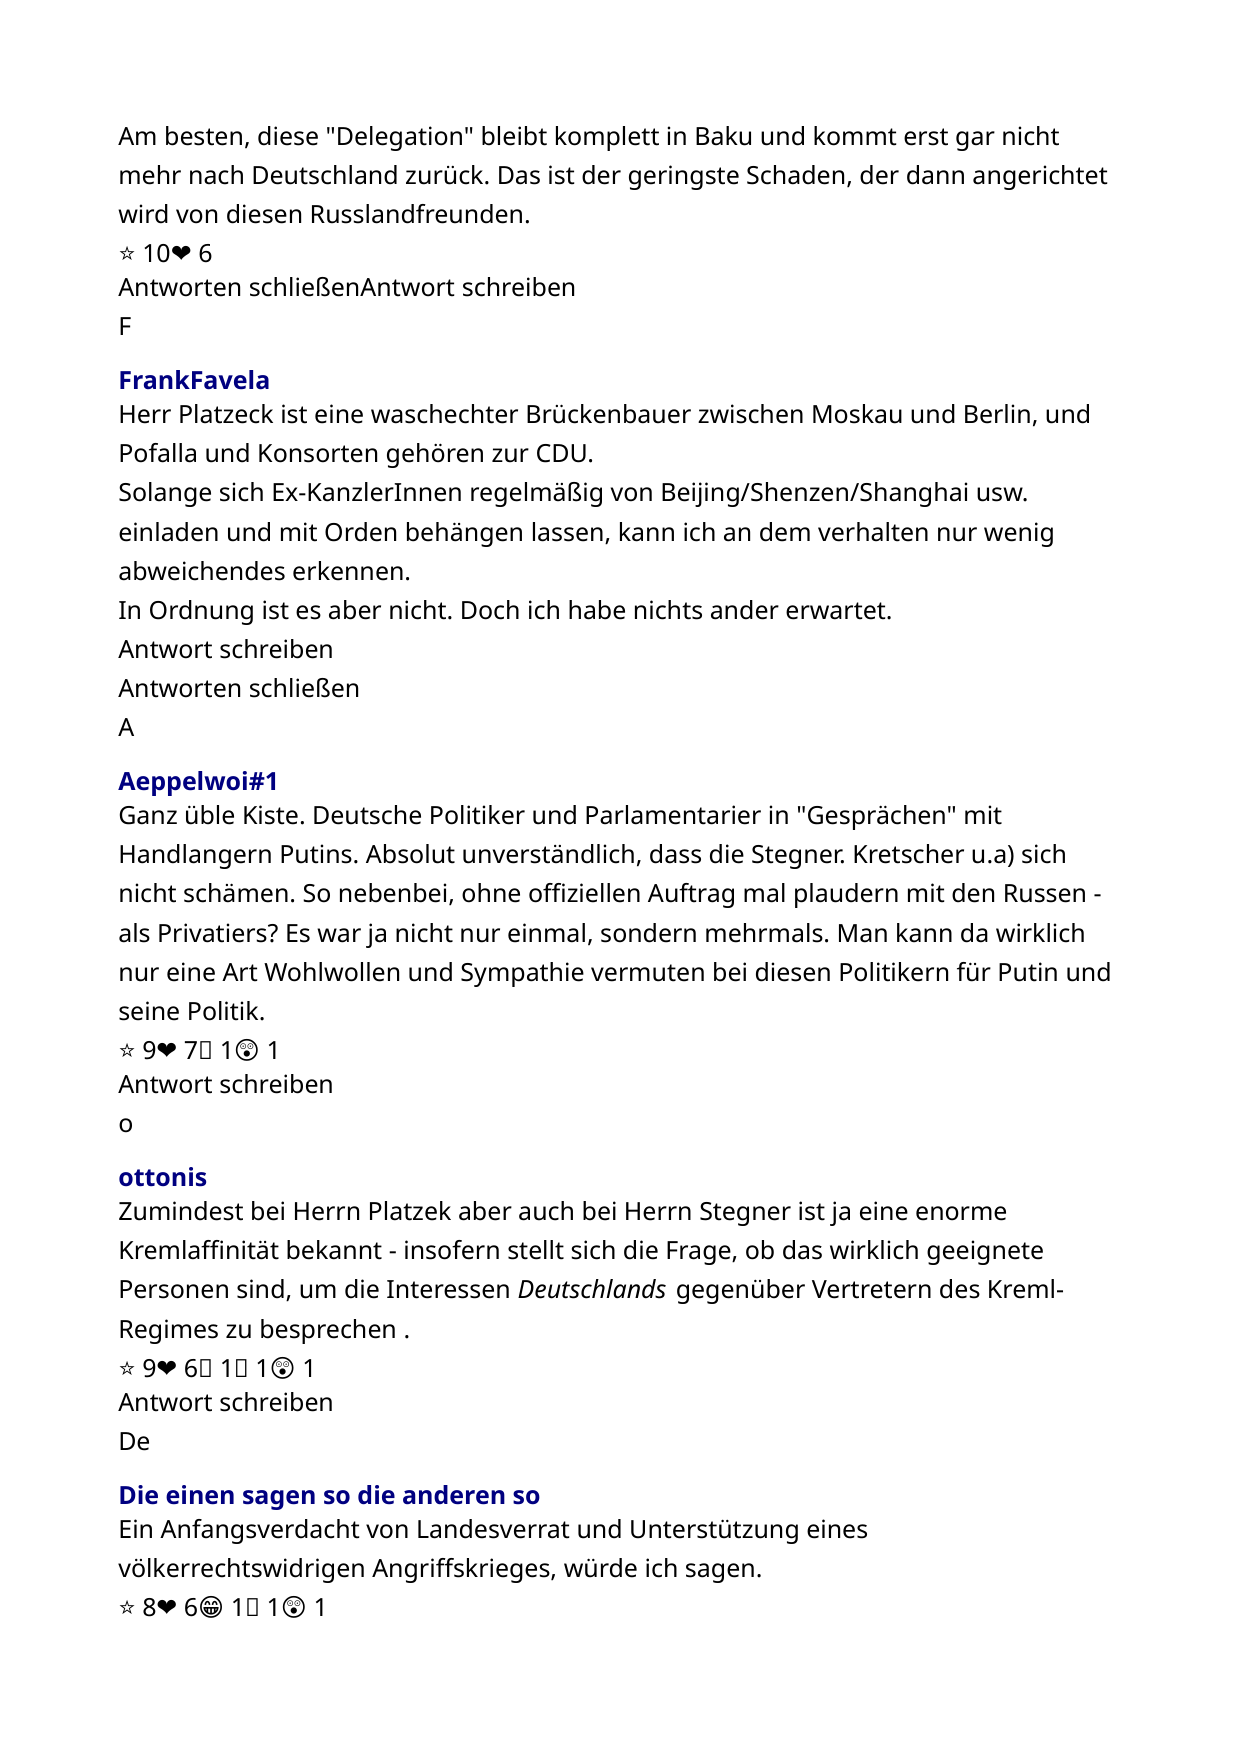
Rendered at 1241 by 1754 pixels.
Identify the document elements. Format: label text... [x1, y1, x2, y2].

text ⭐️ 10❤️ 6 [118, 236, 1122, 270]
text Herr Platzeck ist eine waschechter Brückenbauer zwischen Moskau und Berlin, und Pofalla und Konsorten gehören zur CDU. [118, 397, 1122, 470]
text Solange sich Ex-KanzlerInnen regelmäßig von Beijing/Shenzen/Shanghai usw. einladen und mit Orden behängen lassen, kann ich an dem verhalten nur wenig abweichendes erkennen. [118, 475, 1122, 587]
text Antworten schließen [118, 671, 1122, 705]
text ⭐️ 9❤️ 7🤨 1😲 1 [118, 1033, 1122, 1067]
text ⭐️ 8❤️ 6😁 1🙁 1😲 1 [118, 1590, 1122, 1624]
text Antwort schreiben [118, 1384, 1122, 1419]
subtitle FrankFavela [118, 363, 1122, 397]
text F [118, 309, 1122, 343]
subtitle ottonis [118, 1160, 1122, 1194]
text o [118, 1106, 1122, 1140]
text Zumindest bei Herrn Platzek aber auch bei Herrn Stegner ist ja eine enorme Kremlaffinität bekannt - insofern stellt sich die Frage, ob das wirklich geeignete Personen sind, um die Interessen Deutschlands gegenüber Vertretern des Kreml-Regimes zu besprechen . [118, 1194, 1122, 1345]
text Ein Anfangsverdacht von Landesverrat und Unterstützung eines völkerrechtswidrigen Angriffskrieges, würde ich sagen. [118, 1512, 1122, 1585]
text Antwort schreiben [118, 1067, 1122, 1101]
text Ganz üble Kiste. Deutsche Politiker und Parlamentarier in "Gesprächen" mit Handlangern Putins. Absolut unverständlich, dass die Stegner. Kretscher u.a) sich nicht schämen. So nebenbei, ohne offiziellen Auftrag mal plaudern mit den Russen - als Privatiers? Es war ja nicht nur einmal, sondern mehrmals. Man kann da wirklich nur eine Art Wohlwollen und Sympathie vermuten bei diesen Politikern für Putin und seine Politik. [118, 798, 1122, 1028]
subtitle Die einen sagen so die anderen so [118, 1477, 1122, 1512]
text Antworten schließenAntwort schreiben [118, 270, 1122, 304]
text In Ordnung ist es aber nicht. Doch ich habe nichts ander erwartet. [118, 592, 1122, 627]
text Am besten, diese "Delegation" bleibt komplett in Baku und kommt erst gar nicht mehr nach Deutschland zurück. Das ist der geringste Schaden, der dann angerichtet wird von diesen Russlandfreunden. [118, 118, 1122, 231]
text De [118, 1424, 1122, 1458]
text A [118, 710, 1122, 744]
text ⭐️ 9❤️ 6🙁 1🤨 1😲 1 [118, 1351, 1122, 1384]
text Antwort schreiben [118, 632, 1122, 666]
subtitle Aeppelwoi#1 [118, 764, 1122, 798]
